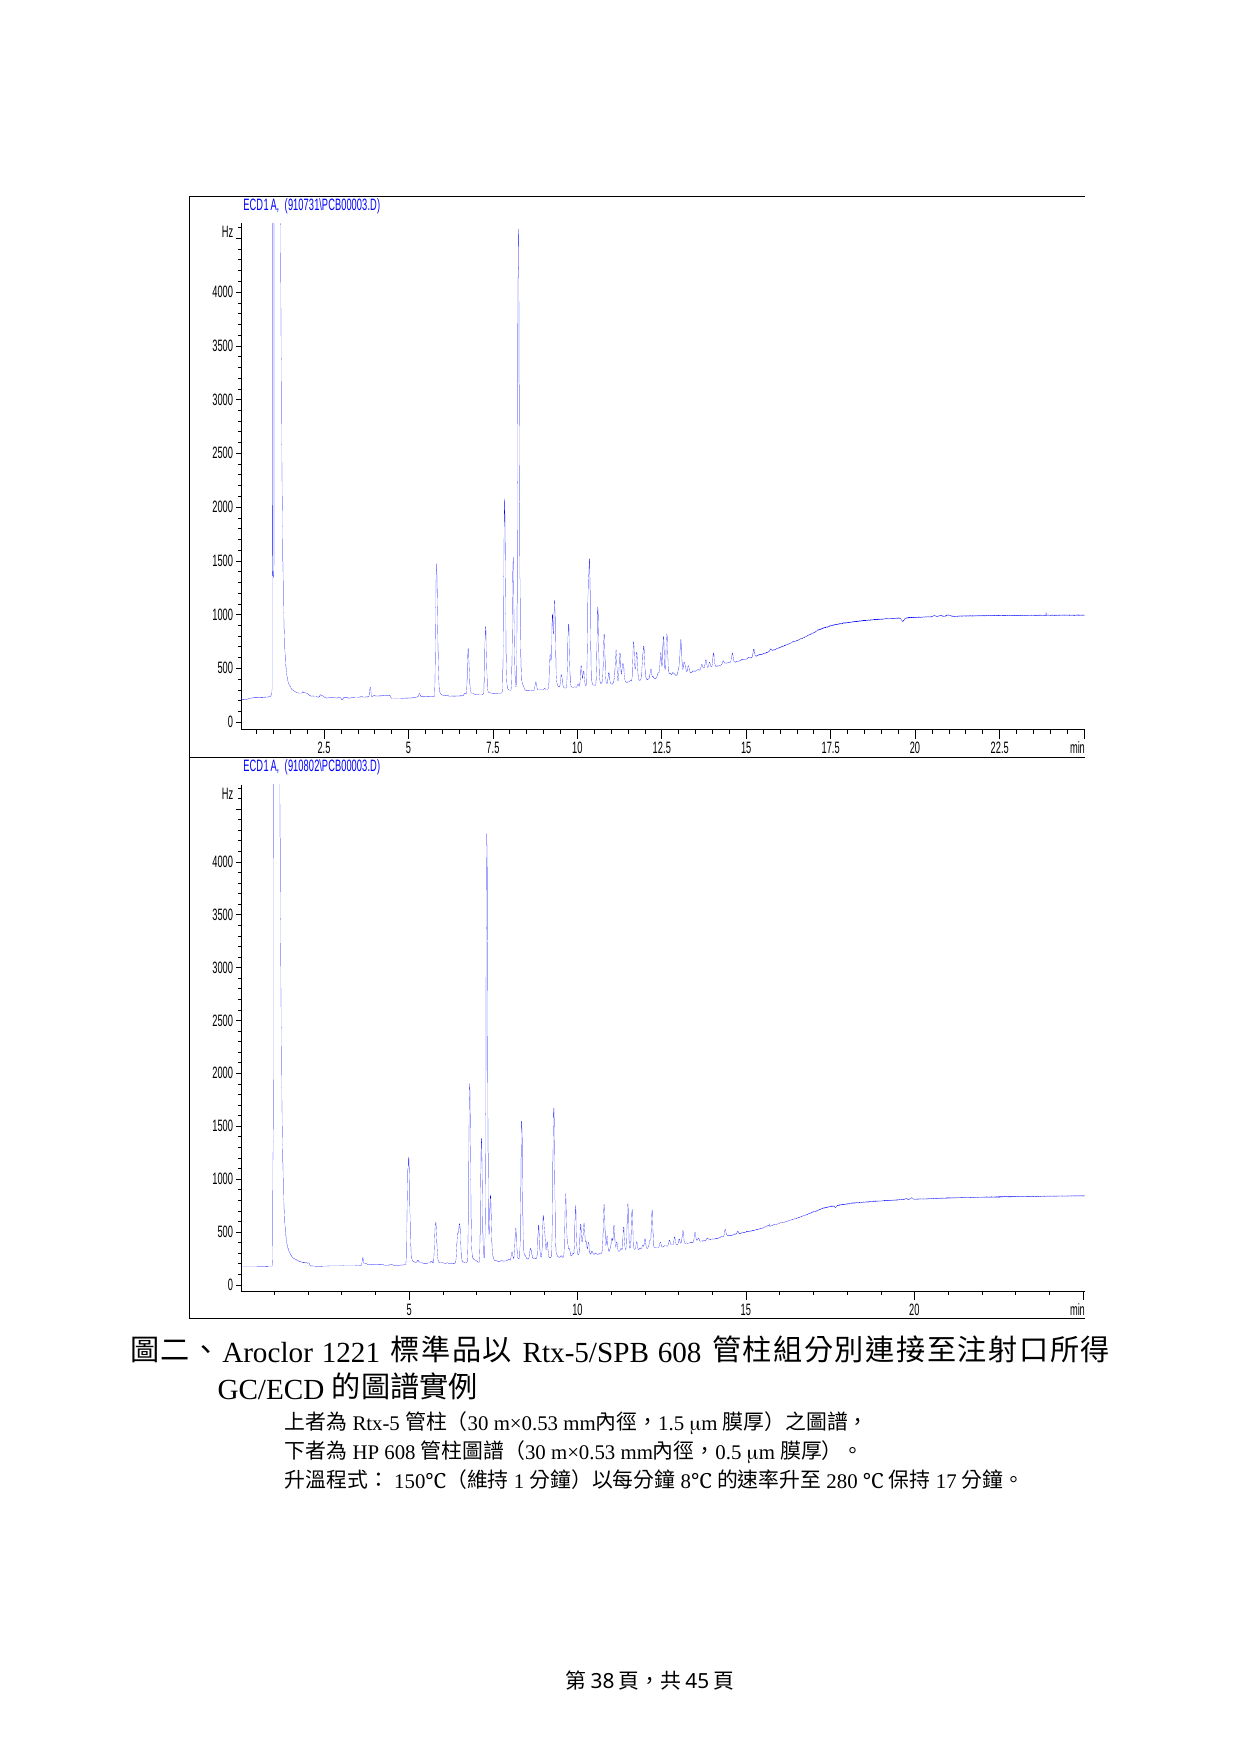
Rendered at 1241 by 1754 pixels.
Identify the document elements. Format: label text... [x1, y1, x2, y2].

text 上者為 Rtx-5 管柱（30 m×0.53 mm內徑，1.5 m 膜厚）之圖譜， [284, 1406, 1029, 1435]
text 下者為 HP 608 管柱圖譜（30 m×0.53 mm內徑，0.5 m 膜厚）。 [284, 1435, 1029, 1464]
text 升溫程式： 150℃（維持 1 分鐘）以每分鐘 8℃ 的速率升至 280 ℃ 保持 17 分鐘。 [284, 1464, 1107, 1493]
text 圖二、Aroclor 1221 標準品以 Rtx-5/SPB 608 管柱組分別連接至注射口所得 GC/ECD 的圖譜實例 [130, 1331, 1110, 1406]
